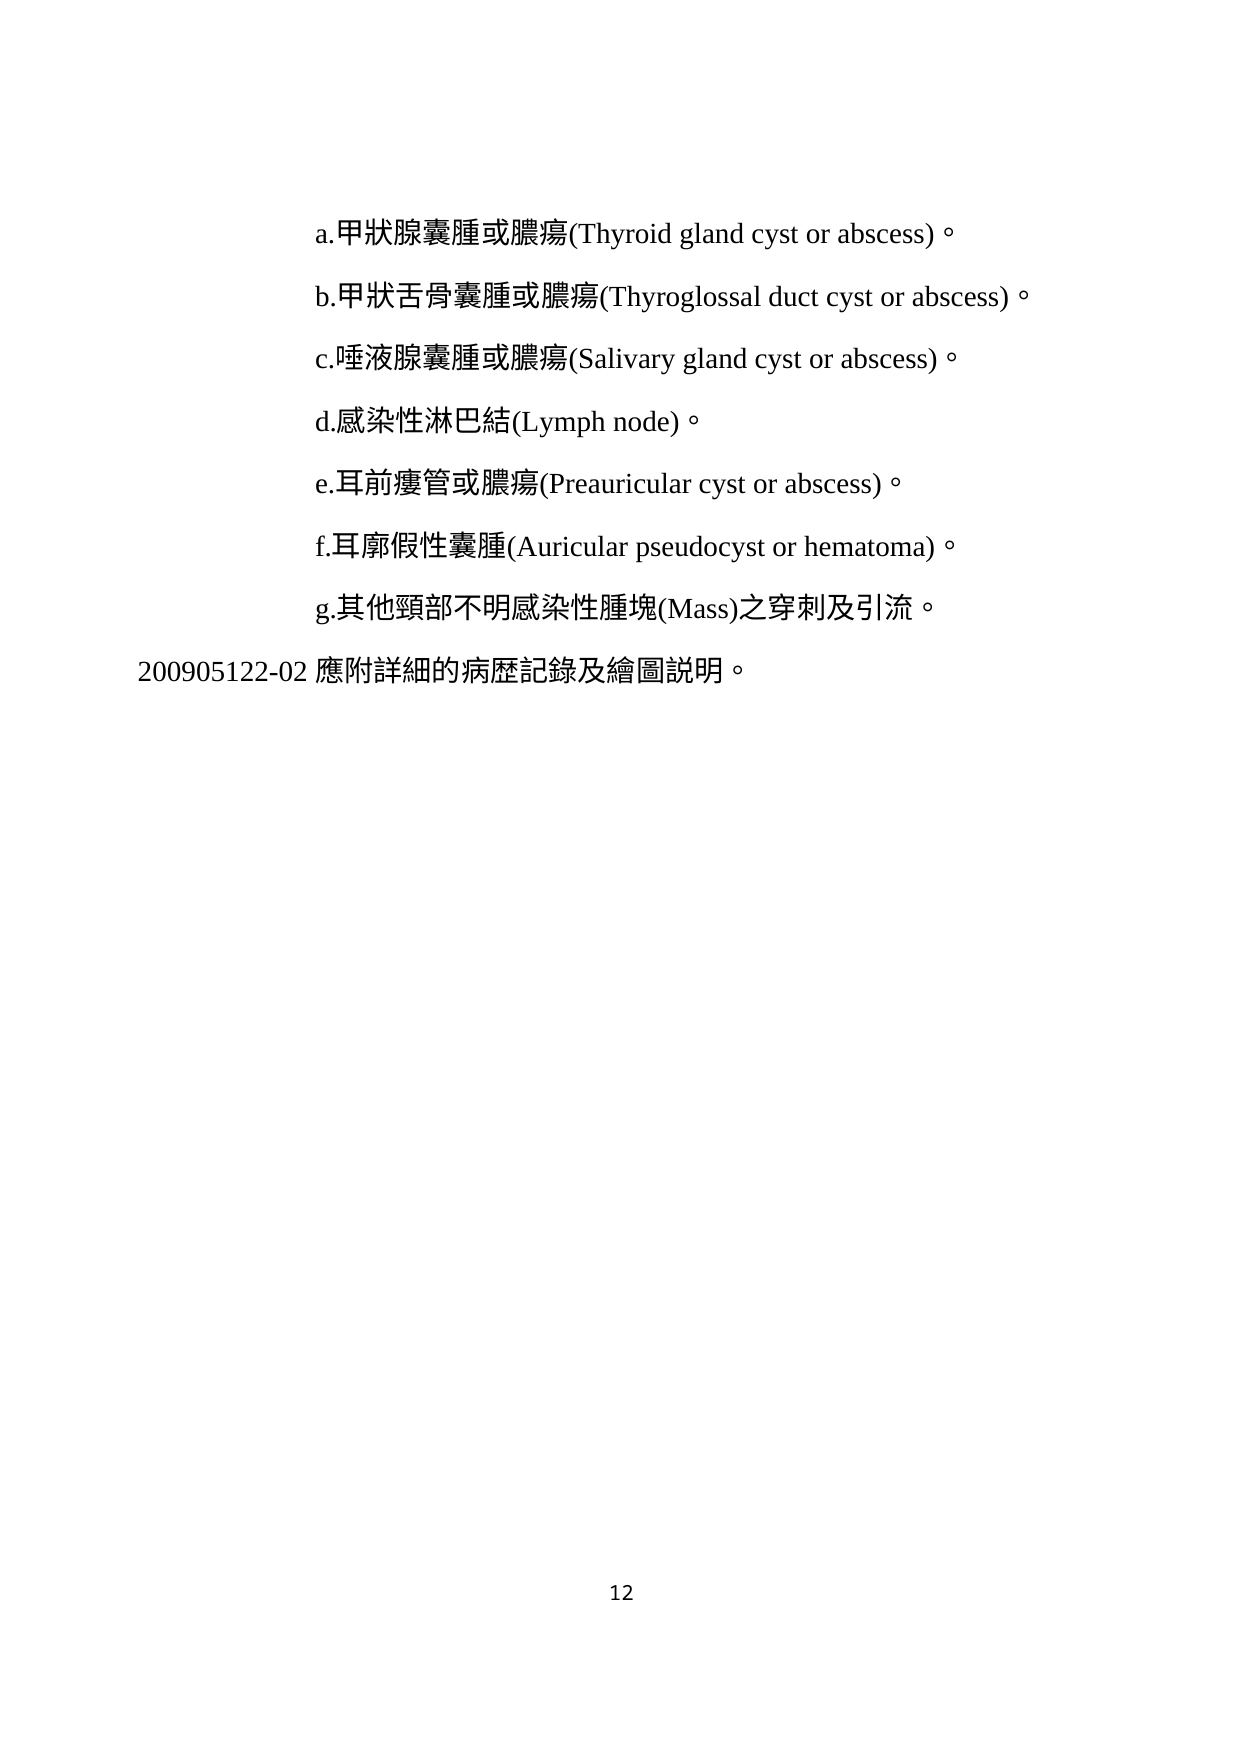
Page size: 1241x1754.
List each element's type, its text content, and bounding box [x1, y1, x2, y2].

text a.甲狀腺囊腫或膿瘍(Thyroid gland cyst or abscess)。 [167, 189, 1104, 252]
text b.甲狀舌骨囊腫或膿瘍(Thyroglossal duct cyst or abscess)。 [167, 252, 1104, 314]
text g.其他頸部不明感染性腫塊(Mass)之穿刺及引流。 [167, 564, 1104, 627]
text 200905122-02 應附詳細的病歴記錄及繪圖説明。 [137, 627, 1104, 689]
text c.唾液腺囊腫或膿瘍(Salivary gland cyst or abscess)。 [167, 314, 1104, 377]
text f.耳廓假性囊腫(Auricular pseudocyst or hematoma)。 [167, 502, 1104, 564]
text d.感染性淋巴結(Lymph node)。 [167, 377, 1104, 439]
text e.耳前瘻管或膿瘍(Preauricular cyst or abscess)。 [167, 439, 1104, 502]
